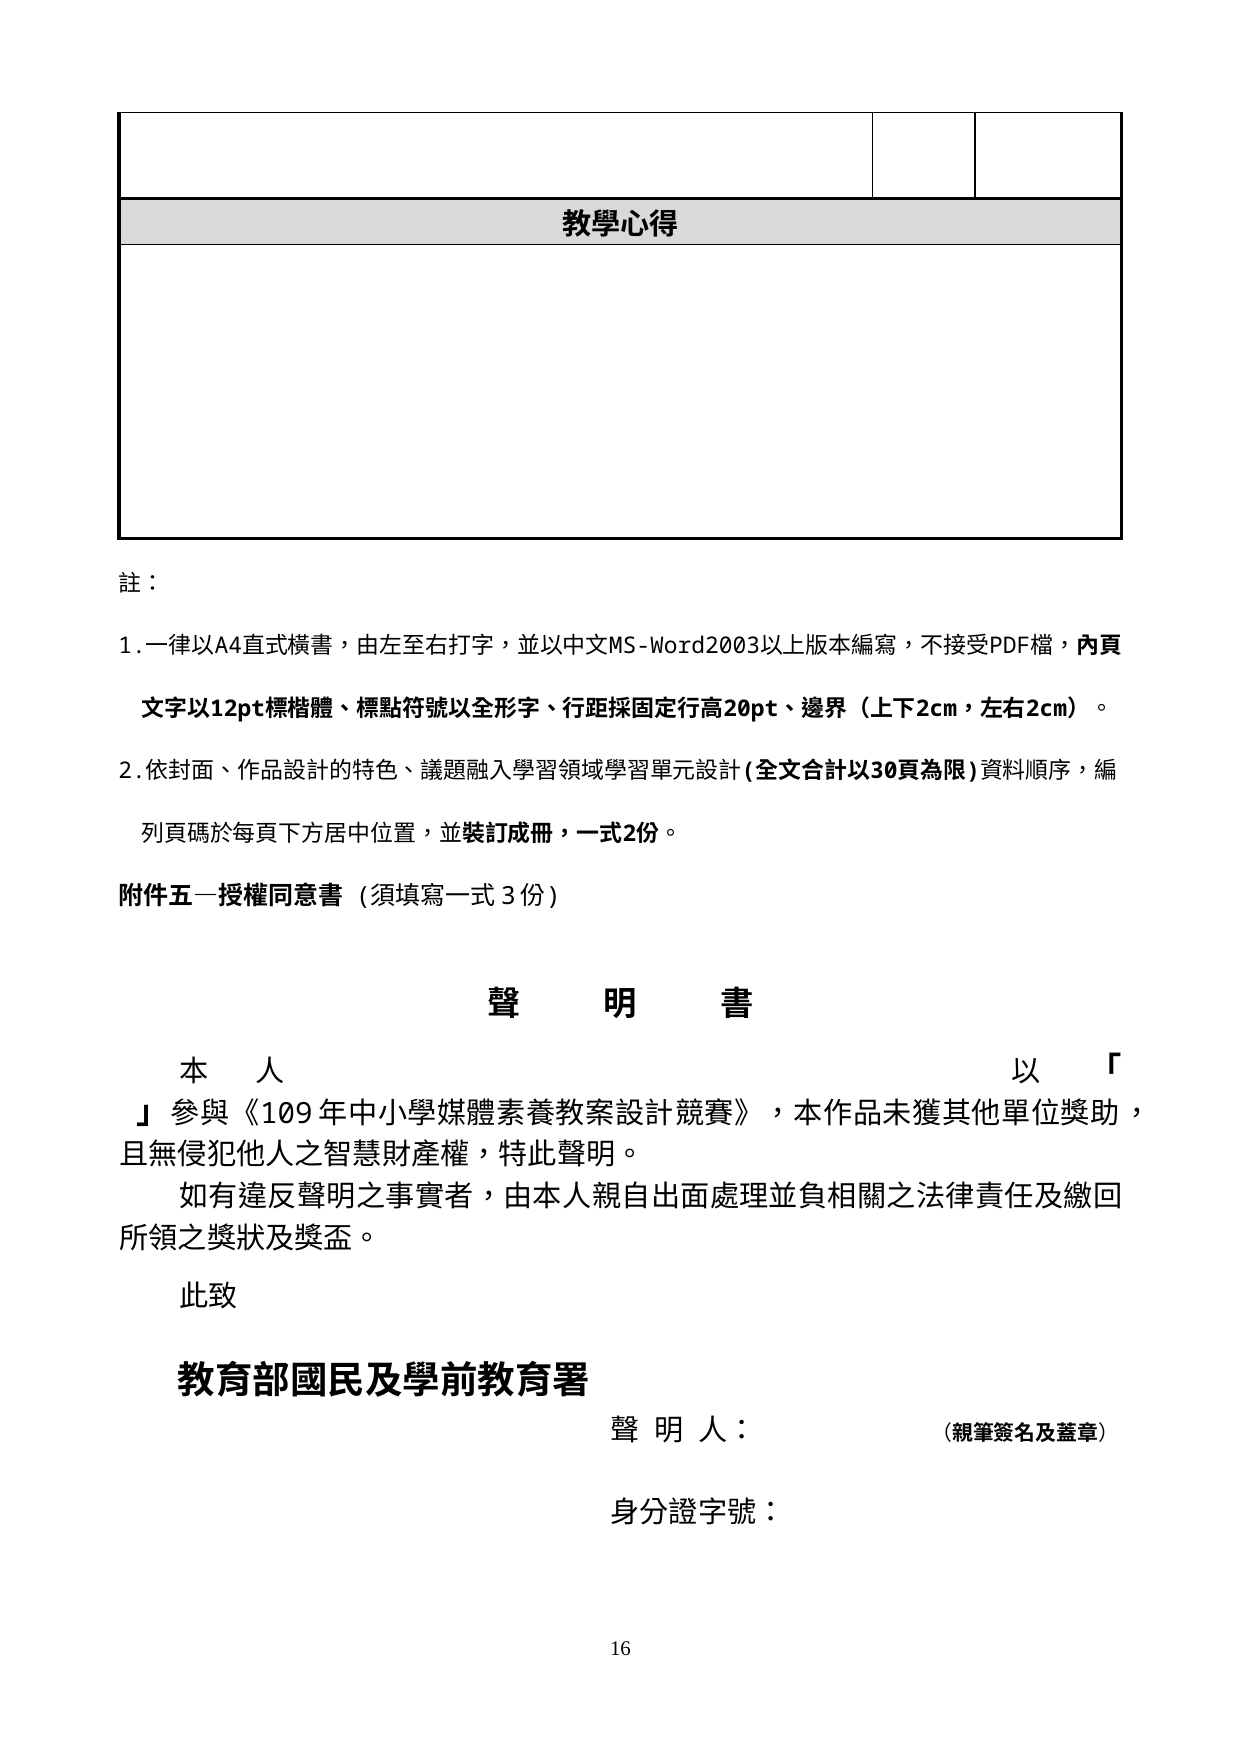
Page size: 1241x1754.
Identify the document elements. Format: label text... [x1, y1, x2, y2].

text 教育部國民及學前教育署 [119, 1344, 1122, 1406]
text 聲 明 書 [118, 977, 1122, 1025]
text 1.一律以A4直式橫書，由左至右打字，並以中文MS-Word2003以上版本編寫，不接受PDF檔，內頁文字以12pt標楷體、標點符號以全形字、行距採固定行高20pt、邊界（上下2cm，左右2cm）。 [118, 602, 1122, 727]
table_cell 教學心得 [121, 200, 1120, 244]
table_cell [121, 113, 872, 197]
text 此致 [119, 1256, 1122, 1319]
text 如有違反聲明之事實者，由本人親自出面處理並負相關之法律責任及繳回所領之獎狀及獎盃。 [119, 1173, 1122, 1256]
text 附件五—授權同意書 (須填寫一式3份) [118, 852, 1122, 915]
table_cell [121, 245, 1120, 537]
text 2.依封面、作品設計的特色、議題融入學習領域學習單元設計(全文合計以30頁為限)資料順序，編列頁碼於每頁下方居中位置，並裝訂成冊，一式2份。 [118, 727, 1122, 852]
text 身分證字號： [610, 1488, 1122, 1531]
table_cell [976, 113, 1120, 197]
text 註： [118, 540, 1122, 602]
table_cell [873, 113, 974, 197]
text 本人 以「 」參與《109年中小學媒體素養教案設計競賽》，本作品未獲其他單位獎助，且無侵犯他人之智慧財產權，特此聲明。 [119, 1048, 1122, 1173]
text 聲 明 人： （親筆簽名及蓋章） [610, 1406, 1122, 1449]
